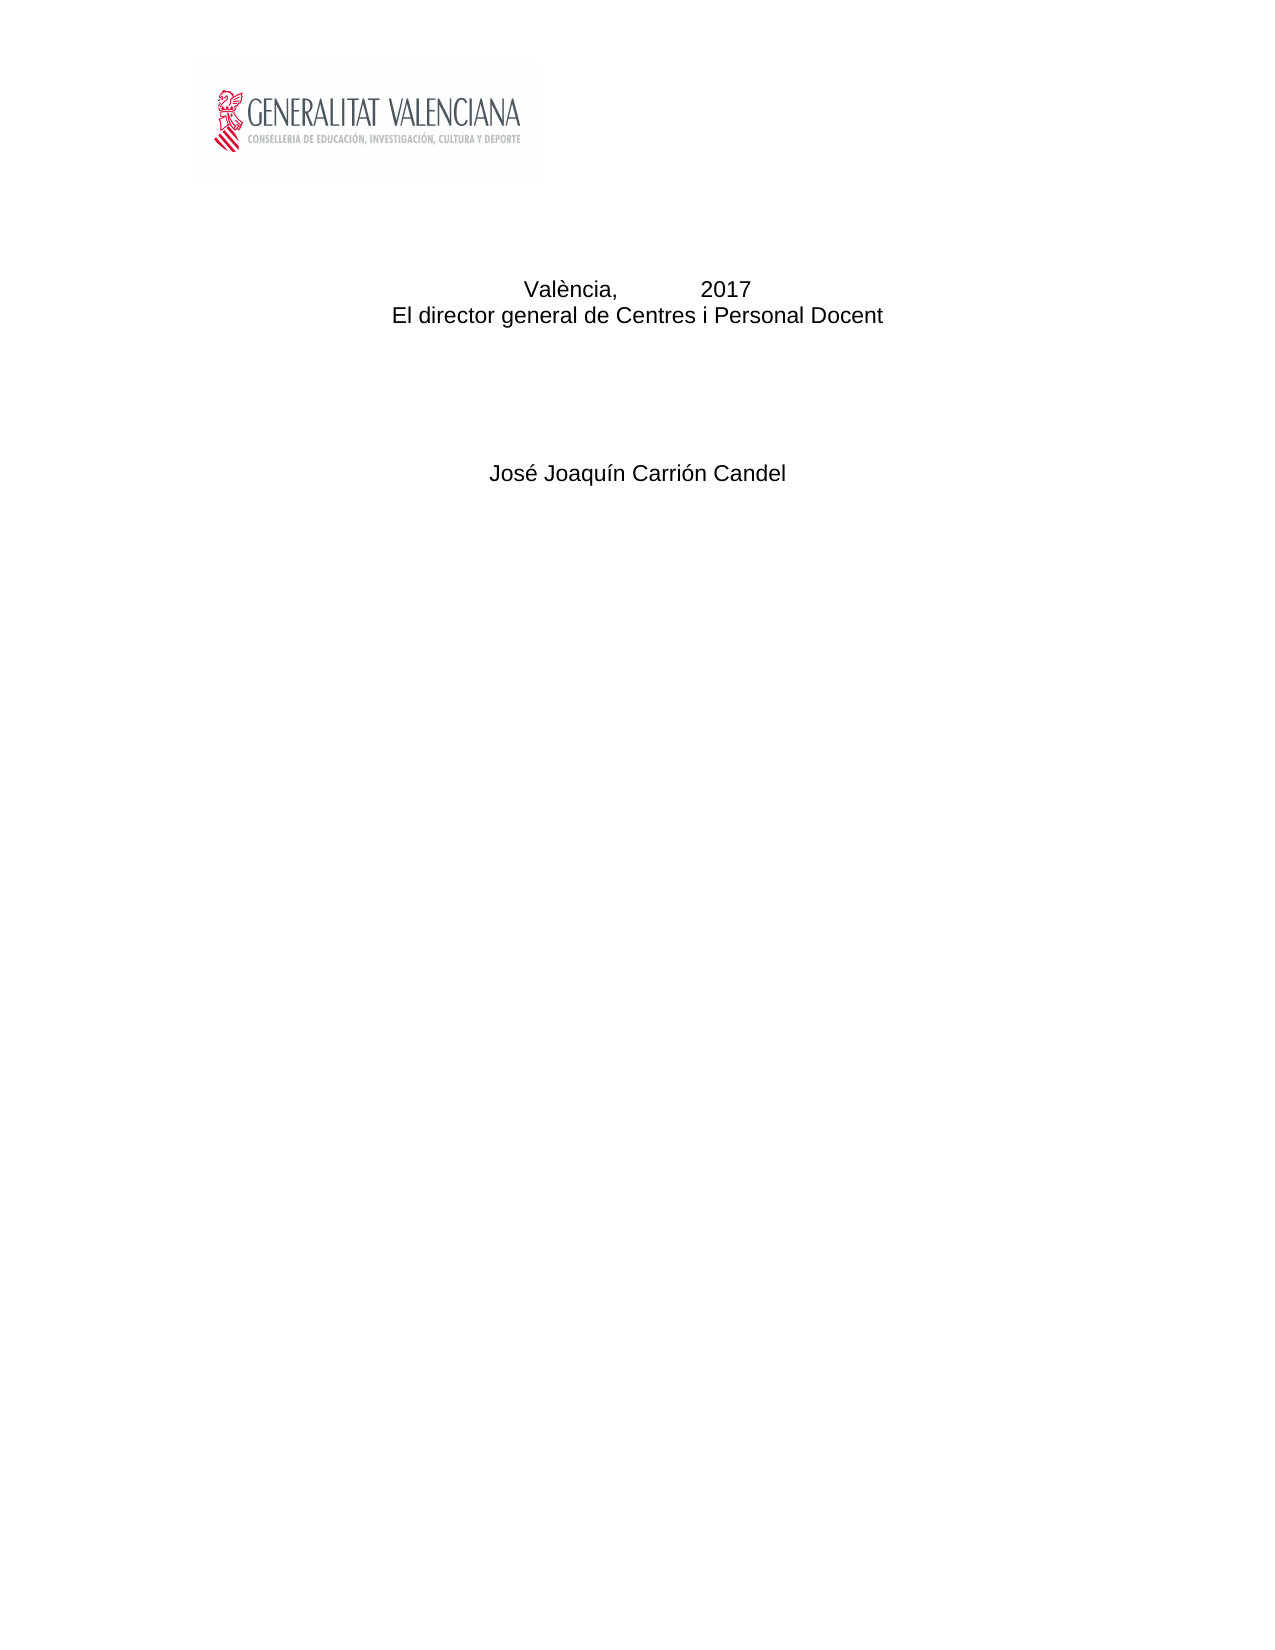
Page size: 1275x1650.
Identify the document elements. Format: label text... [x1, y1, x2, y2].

text José Joaquín Carrión Candel [177, 460, 1098, 486]
text El director general de Centres i Personal Docent [177, 302, 1098, 328]
picture [192, 62, 542, 179]
text València, 2017 [177, 276, 1098, 302]
